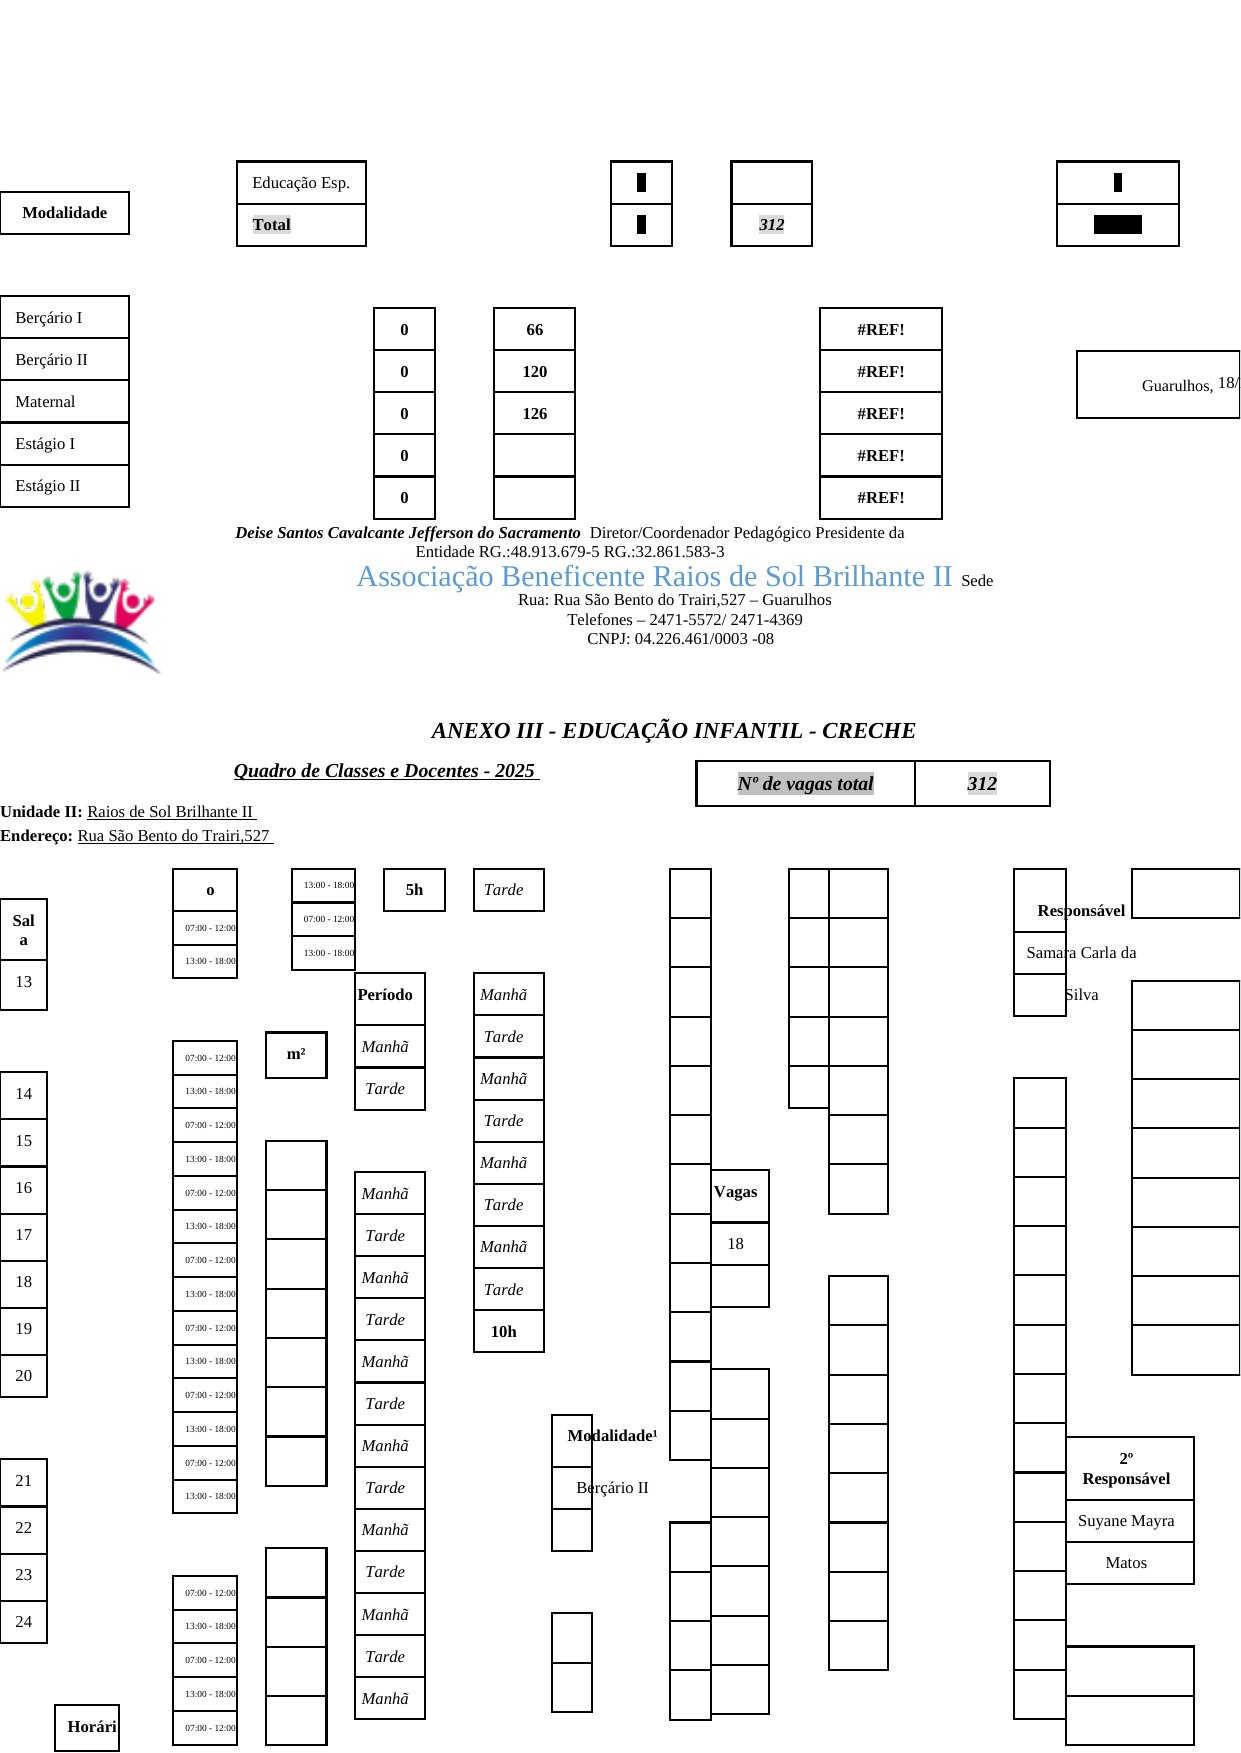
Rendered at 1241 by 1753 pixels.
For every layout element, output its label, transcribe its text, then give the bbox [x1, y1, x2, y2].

table_cell 0 [375, 393, 434, 433]
table_cell Manhã [356, 1341, 424, 1381]
table_header #REF! [821, 309, 941, 349]
table_cell [671, 1165, 710, 1213]
text Telefones – 2471-5572/ 2471-4369 [165, 609, 802, 628]
table_cell 13:00 - 18:00 [293, 937, 354, 969]
table_header 0 [375, 309, 434, 349]
table_cell [267, 1697, 325, 1744]
table_cell [1133, 1080, 1239, 1127]
table_cell [671, 1671, 710, 1718]
table_header [267, 1549, 325, 1596]
table_cell [553, 1510, 591, 1550]
table_cell [1015, 1227, 1065, 1274]
text Unidade II: Raios de Sol Brilhante II [0, 802, 592, 821]
table_cell Tarde [356, 1215, 424, 1255]
table_cell [267, 1240, 325, 1288]
table_cell Tarde [356, 1299, 424, 1339]
table_cell [495, 478, 574, 517]
table_cell [1133, 1179, 1239, 1226]
table_cell Tarde [356, 1468, 424, 1508]
table_cell [1015, 1178, 1065, 1225]
table_cell [830, 1425, 887, 1472]
table_cell Maternal [1, 381, 128, 421]
table_cell Manhã [475, 1227, 543, 1267]
table_cell Matos [1067, 1543, 1193, 1583]
table_cell [1133, 1031, 1239, 1078]
table_cell Tarde [475, 870, 543, 910]
table_cell 126 [495, 393, 574, 433]
table_cell [830, 1067, 887, 1114]
table_cell Tarde [356, 1069, 424, 1108]
table_header [267, 1142, 325, 1189]
table_header 14 [1, 1073, 46, 1118]
table_cell Educação Esp. [238, 163, 365, 202]
table_cell [671, 1264, 710, 1311]
table_cell [1015, 1129, 1065, 1176]
table_cell [1133, 1129, 1239, 1177]
table_cell Total [790, 1067, 828, 1107]
table_header Manhã [475, 974, 543, 1014]
table_cell Tarde [475, 1016, 543, 1056]
table_header 07:00 - 12:00 [174, 1042, 236, 1073]
text ANEXO III - EDUCAÇÃO INFANTIL - CRECHE [0, 718, 917, 744]
table_header [712, 1370, 768, 1417]
table_cell [495, 435, 574, 475]
table_cell 0 [375, 351, 434, 391]
table_cell [1133, 1277, 1239, 1324]
table_cell [712, 1567, 768, 1614]
table_cell [671, 1412, 710, 1459]
table_header 312 [916, 762, 1049, 805]
text 292 [948, 307, 1185, 326]
table_cell [830, 1326, 887, 1374]
table_cell [1015, 1326, 1065, 1373]
table_cell 07:00 - 12:00 [174, 1177, 236, 1208]
table_header Sala [1, 900, 46, 959]
table_header Horári [56, 1706, 118, 1750]
table_cell [830, 870, 887, 917]
table_header Modalidade [1, 193, 128, 233]
table_cell [1067, 1697, 1193, 1744]
table_cell [1015, 1276, 1065, 1324]
table_header Manhã [356, 1173, 424, 1213]
table_cell Manhã [356, 1678, 424, 1718]
table_cell 16 [1, 1168, 46, 1212]
text Associação Beneficente Raios de Sol Brilhante II Sede Rua: Rua São Bento do Trairi,527 – Guarulhos [354, 561, 996, 609]
table_header 1º Responsável [1015, 870, 1065, 931]
text Deise Santos Cavalcante Jefferson do Sacramento Diretor/Coordenador Pedagógico Presidente da Entidade RG.:48.913.679-5 RG.:32.861.583-3 [218, 523, 922, 561]
table_cell Silva [1015, 975, 1065, 1015]
table_cell [830, 1622, 887, 1669]
table_cell 13:00 - 18:00 [174, 1611, 236, 1642]
table_cell 312 [733, 205, 811, 244]
table_cell 13:00 - 18:00 [174, 1076, 236, 1107]
table_cell Total [238, 205, 365, 244]
table_cell 07:00 - 12:00 [174, 1109, 236, 1141]
table_cell 07:00 - 12:00 [174, 1712, 236, 1743]
table_cell [712, 1266, 768, 1306]
table_cell [671, 870, 710, 917]
table_cell [1015, 1375, 1065, 1422]
table_cell [267, 1599, 325, 1646]
table_cell 07:00 - 12:00 [174, 1447, 236, 1478]
table_cell 17 [1, 1215, 46, 1259]
table_cell [267, 1438, 325, 1485]
table_cell Suyane Mayra [1067, 1501, 1193, 1541]
table_cell 20 [1, 1356, 46, 1396]
table_cell [712, 1617, 768, 1664]
table_cell [671, 1622, 710, 1669]
table_cell Estágio I [1, 424, 128, 463]
table_cell [830, 1165, 887, 1213]
table_cell [1015, 1572, 1065, 1619]
table_cell 07:00 - 12:00 [174, 1312, 236, 1343]
table_cell [712, 1469, 768, 1516]
table_cell [267, 1290, 325, 1337]
table_cell 23 [1, 1555, 46, 1599]
table_header o [174, 870, 236, 910]
table_header m² [267, 1034, 325, 1077]
table_cell [830, 1524, 887, 1571]
table_header 21 [1, 1460, 46, 1505]
table_cell 24 [1, 1602, 46, 1642]
table_cell [733, 163, 811, 202]
table_cell Tarde [356, 1636, 424, 1676]
table_cell Manhã [356, 1426, 424, 1466]
table_cell [712, 1518, 768, 1565]
table_header Nº de vagas total [698, 762, 914, 805]
table_cell Manhã [356, 1594, 424, 1634]
table_cell 13:00 - 18:00 [174, 1143, 236, 1175]
table_header Vagas [712, 1171, 768, 1221]
table_cell [790, 1018, 828, 1065]
table_cell 0 [612, 163, 671, 202]
picture [3, 567, 165, 678]
table_cell [1133, 870, 1239, 917]
table_cell Berçário II [1, 339, 128, 379]
text Endereço: Rua São Bento do Trairi,527 [0, 826, 592, 845]
table_cell 18 [712, 1224, 768, 1263]
table_cell 13:00 - 18:00 [174, 946, 236, 977]
table_header 2º Responsável [1067, 1438, 1193, 1499]
table_cell 13:00 - 18:00 [174, 1211, 236, 1242]
table_cell Manhã [356, 1257, 424, 1297]
table_cell #REF! [821, 478, 941, 517]
table_cell [671, 919, 710, 966]
table_header 66 [495, 309, 574, 349]
table_cell [1133, 1228, 1239, 1275]
table_cell Tarde [475, 1269, 543, 1309]
table_cell 07:00 - 12:00 [174, 912, 236, 943]
table_cell [1015, 1621, 1065, 1668]
table_cell 13:00 - 18:00 [174, 1481, 236, 1512]
table_cell 15 [1, 1120, 46, 1165]
table_cell [830, 1018, 887, 1065]
table_header 07:00 - 12:00 [174, 1577, 236, 1608]
table_cell [671, 1363, 710, 1410]
table_cell #REF! [1058, 205, 1178, 244]
table_header [1015, 1079, 1065, 1127]
table_cell 07:00 - 12:00 [293, 904, 354, 935]
table_cell [671, 1067, 710, 1114]
table_cell Tarde [475, 1101, 543, 1141]
table_header Guarulhos, 18/12/2025 [1078, 352, 1239, 417]
table_cell [671, 1573, 710, 1620]
table_cell [830, 1573, 887, 1620]
table_cell 13:00 - 18:00 [174, 1278, 236, 1310]
table_cell [830, 1474, 887, 1521]
table_cell 0 [375, 435, 434, 475]
table_cell [1015, 1424, 1065, 1471]
table_cell [790, 870, 828, 917]
table_cell [671, 968, 710, 1016]
table_cell [671, 1116, 710, 1163]
table_cell [267, 1191, 325, 1238]
text Quadro de Classes e Docentes - 2025 [0, 759, 535, 782]
table_cell 13:00 - 18:00 [293, 870, 354, 901]
table_cell [1015, 1523, 1065, 1570]
table_header Período [356, 974, 424, 1024]
table_cell 13:00 - 18:00 [174, 1413, 236, 1445]
table_cell [267, 1388, 325, 1435]
table_cell Manhã [356, 1026, 424, 1066]
table_cell [267, 1339, 325, 1386]
table_cell [553, 1664, 591, 1711]
table_header [671, 1524, 710, 1571]
table_header [1133, 982, 1239, 1029]
table_cell [1133, 1326, 1239, 1374]
table_header Berçário I [1, 297, 128, 337]
table_cell [830, 1376, 887, 1423]
table_cell [671, 1313, 710, 1360]
table_cell Estágio II [1, 466, 128, 506]
table_cell [1015, 1474, 1065, 1521]
table_header [1067, 1648, 1193, 1695]
table_cell 0 [375, 478, 434, 517]
table_cell 07:00 - 12:00 [174, 1244, 236, 1276]
table_cell 07:00 - 12:00 [174, 1379, 236, 1411]
table_cell [1015, 1671, 1065, 1718]
table_cell 13:00 - 18:00 [174, 1346, 236, 1377]
text 0 [948, 331, 1185, 350]
table_cell [830, 1116, 887, 1163]
table_cell 18 [1, 1262, 46, 1307]
table_cell [790, 919, 828, 966]
table_cell Manhã [475, 1143, 543, 1183]
table_cell 13 [1, 961, 46, 1009]
table_cell #REF! [821, 351, 941, 391]
table_cell 0 [612, 205, 671, 244]
table_cell [830, 968, 887, 1016]
table_cell 13:00 - 18:00 [174, 1678, 236, 1710]
table_cell [671, 1215, 710, 1262]
table_cell 19 [1, 1309, 46, 1354]
table_cell Tarde [356, 1384, 424, 1423]
table_cell Samara Carla da [1015, 933, 1065, 973]
table_cell Manhã [356, 1510, 424, 1550]
table_cell Tarde [475, 1185, 543, 1225]
table_cell Berçário II [553, 1468, 591, 1508]
table_cell 120 [495, 351, 574, 391]
table_header Modalidade¹ [553, 1416, 591, 1466]
table_cell 0 [1058, 163, 1178, 202]
table_cell [671, 1018, 710, 1065]
table_cell 5h [385, 870, 444, 910]
table_cell 07:00 - 12:00 [174, 1644, 236, 1676]
table_cell [830, 919, 887, 966]
table_cell [790, 968, 828, 1016]
table_header [830, 1277, 887, 1324]
table_cell Manhã [475, 1059, 543, 1098]
table_cell 10h [475, 1311, 543, 1351]
table_cell 22 [1, 1508, 46, 1552]
table_cell #REF! [821, 393, 941, 433]
table_cell #REF! [821, 435, 941, 475]
table_cell [712, 1666, 768, 1713]
text CNPJ: 04.226.461/0003 -08 [165, 628, 774, 648]
table_cell [267, 1648, 325, 1695]
table_cell [712, 1420, 768, 1467]
table_cell Tarde [356, 1552, 424, 1592]
table_header [553, 1614, 591, 1662]
